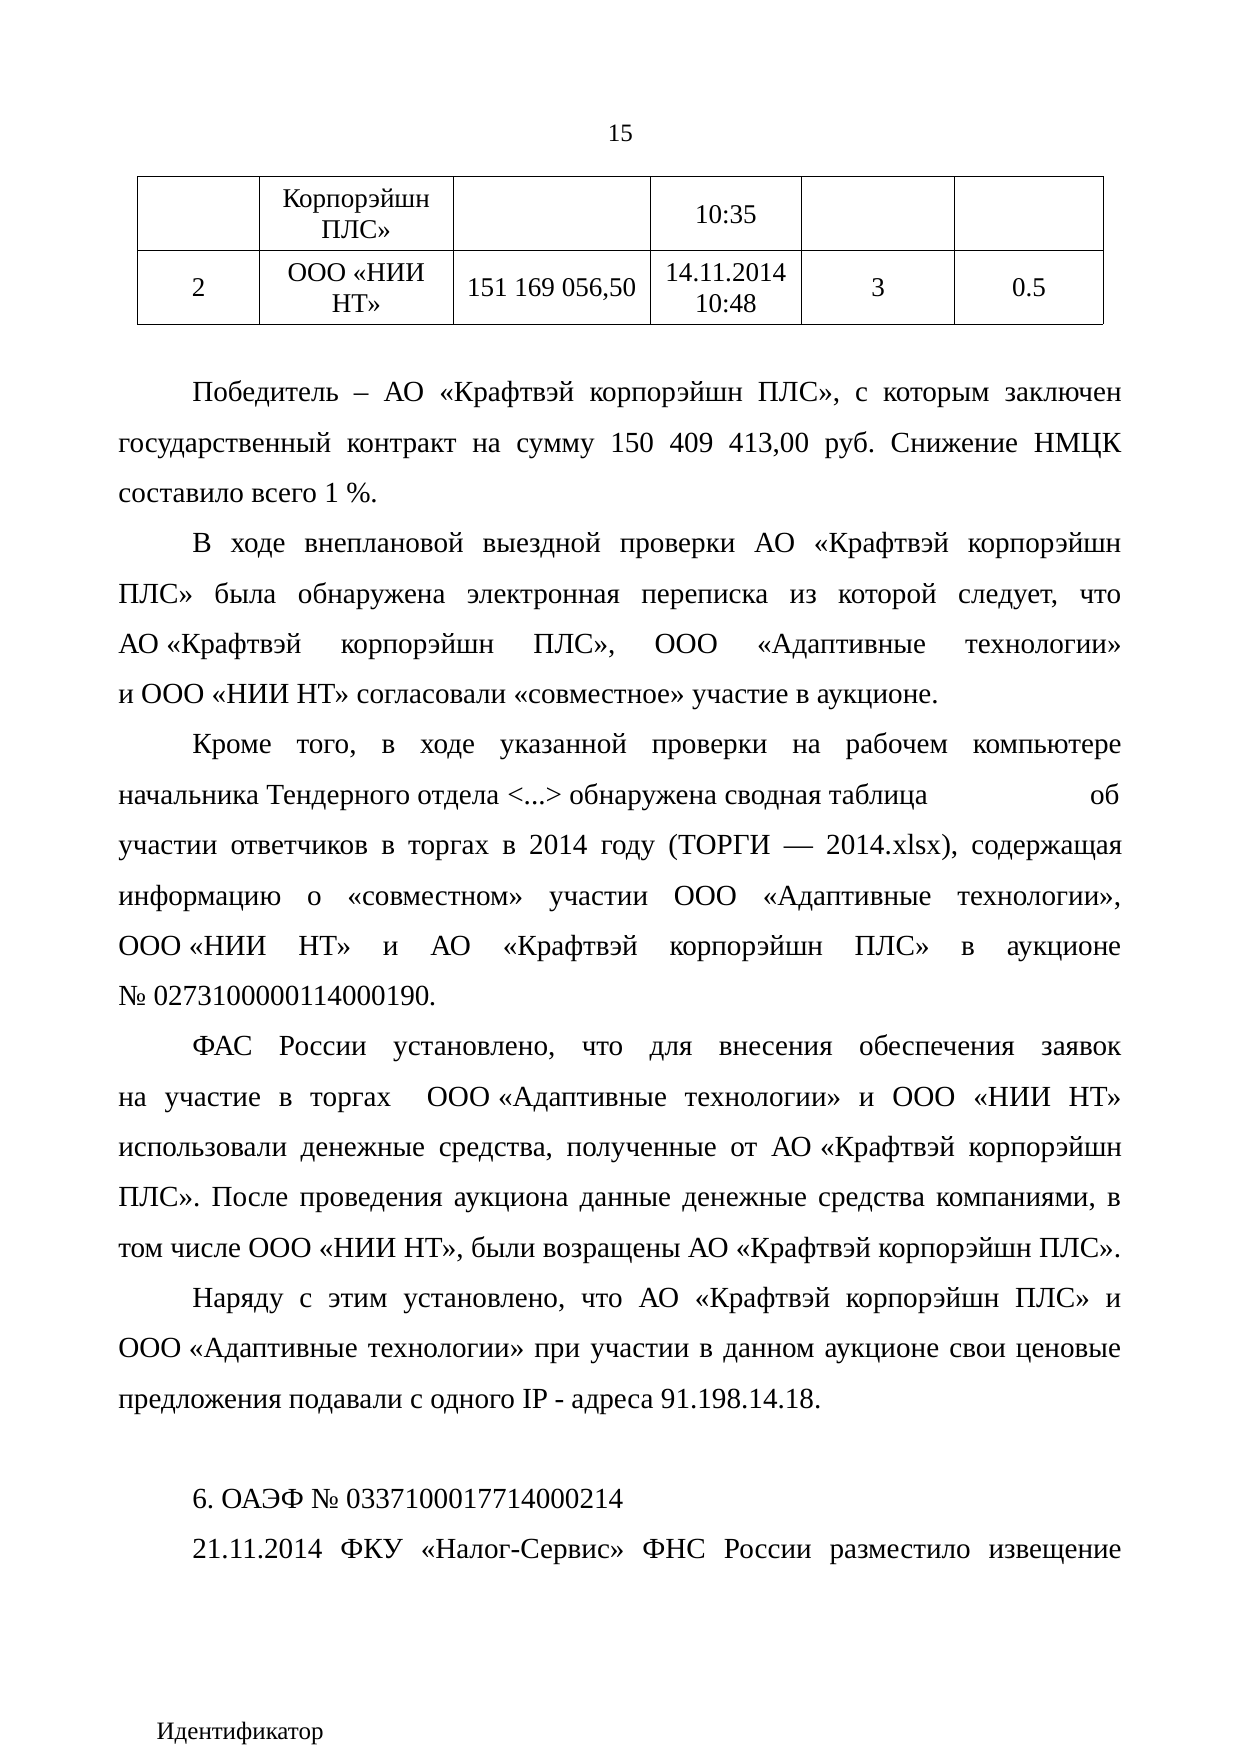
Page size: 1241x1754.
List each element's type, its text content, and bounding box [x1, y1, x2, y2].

text ФАС России установлено, что для внесения обеспечения заявок на участие в торгах ООО «Адаптивные технологии» и ООО «НИИ НТ» использовали денежные средства, полученные от АО «Крафтвэй корпорэйшн ПЛС». После проведения аукциона данные денежные средства компаниями, в том числе ООО «НИИ НТ», были возращены АО «Крафтвэй корпорэйшн ПЛС». [118, 1028, 1122, 1263]
text В ходе внеплановой выездной проверки АО «Крафтвэй корпорэйшн ПЛС» была обнаружена электронная переписка из которой следует, что АО «Крафтвэй корпорэйшн ПЛС», ООО «Адаптивные технологии» и ООО «НИИ НТ» согласовали «совместное» участие в аукционе. [118, 525, 1122, 710]
table_cell ООО «НИИ НТ» [260, 251, 453, 324]
table_cell [955, 177, 1103, 250]
table_cell [802, 177, 954, 250]
text 6. ОАЭФ № 0337100017714000214 [118, 1481, 1122, 1515]
table_cell 14.11.2014 10:48 [651, 251, 801, 324]
table_cell 2 [138, 251, 259, 324]
text Наряду с этим установлено, что АО «Крафтвэй корпорэйшн ПЛС» и ООО «Адаптивные технологии» при участии в данном аукционе свои ценовые предложения подавали с одного IP - адреса 91.198.14.18. [118, 1280, 1122, 1414]
text 21.11.2014 ФКУ «Налог-Сервис» ФНС России разместило извещение [118, 1532, 1122, 1565]
text Победитель – АО «Крафтвэй корпорэйшн ПЛС», с которым заключен государственный контракт на сумму 150 409 413,00 руб. Снижение НМЦК составило всего 1 %. [118, 374, 1122, 509]
table_cell 3 [802, 251, 954, 324]
table_cell 0,5 [955, 251, 1103, 324]
table_cell Корпорэйшн ПЛС» [260, 177, 453, 250]
text Кроме того, в ходе указанной проверки на рабочем компьютере начальника Тендерного отдела <...> обнаружена сводная таблица об участии ответчиков в торгах в 2014 году (ТОРГИ — 2014.xlsx), содержащая информацию о «совместном» участии ООО «Адаптивные технологии», ООО «НИИ НТ» и АО «Крафтвэй корпорэйшн ПЛС» в аукционе № 0273100000114000190. [118, 727, 1122, 1012]
table_cell [138, 177, 259, 250]
table_cell 151 169 056,50 [454, 251, 650, 324]
table_cell 10:35 [651, 177, 801, 250]
table_cell [454, 177, 650, 250]
